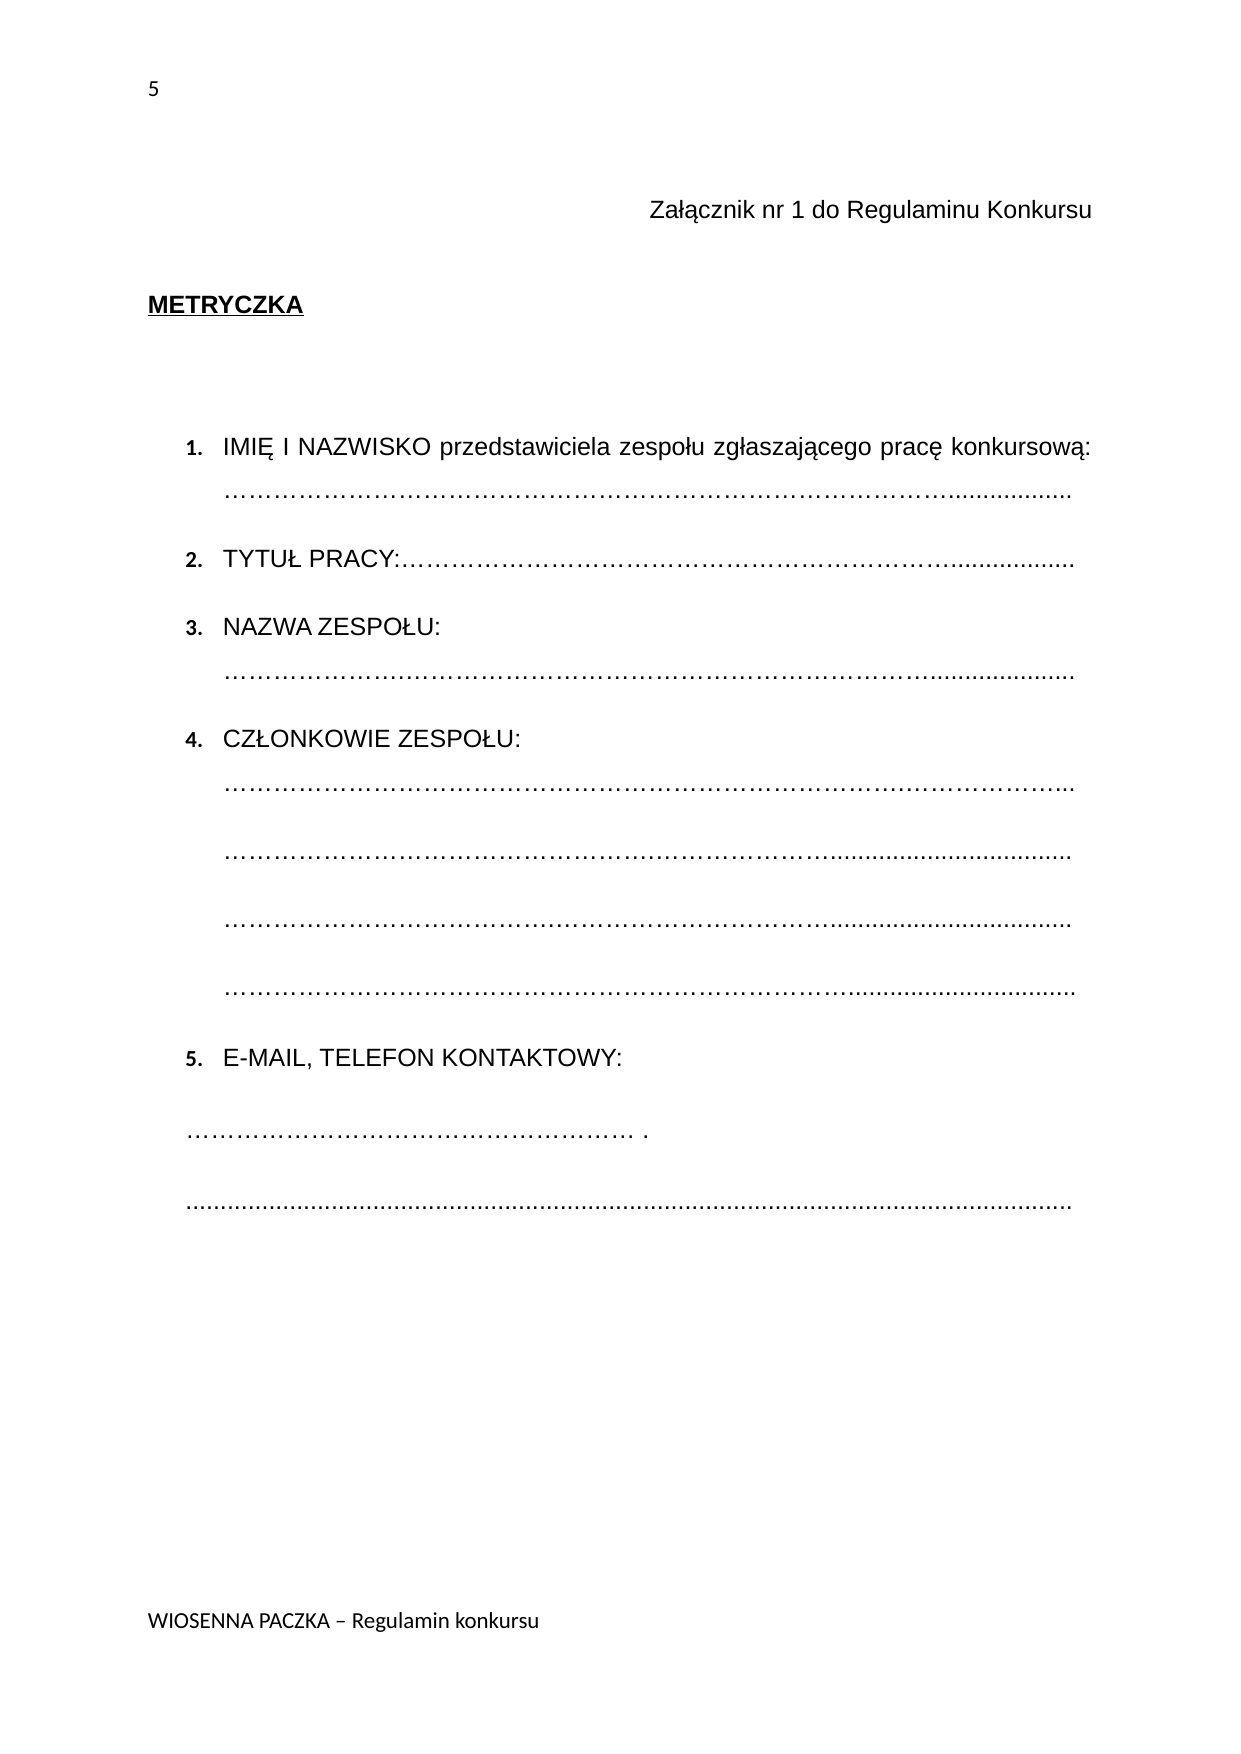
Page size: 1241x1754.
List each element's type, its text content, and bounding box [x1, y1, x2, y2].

list …………………………………………….…………………................................... [223, 836, 1093, 864]
list TYTUŁ PRACY:………………………………………………………….................. [185, 544, 1093, 573]
list CZŁONKOWIE ZESPOŁU: ……………………………………………………………………….………………... [185, 724, 1093, 796]
list E-MAIL, TELEFON KONTAKTOWY: [185, 1043, 1093, 1072]
list …………………………………………………………………................................. [223, 972, 1093, 1001]
list NAZWA ZESPOŁU: ………………….………………………………………………………..................... [185, 612, 1093, 685]
text METRYCZKA [148, 290, 1093, 318]
text ……………………………………………… . [185, 1115, 1093, 1143]
list ………………………………….……………………………................................... [223, 904, 1093, 933]
list IMIĘ I NAZWISKO przedstawiciela zespołu zgłaszającego pracę konkursową: …………………………………………………………………………….................. [185, 432, 1093, 504]
text Załącznik nr 1 do Regulaminu Konkursu [148, 195, 1093, 224]
text ................................................................................................................................ [185, 1186, 1093, 1214]
